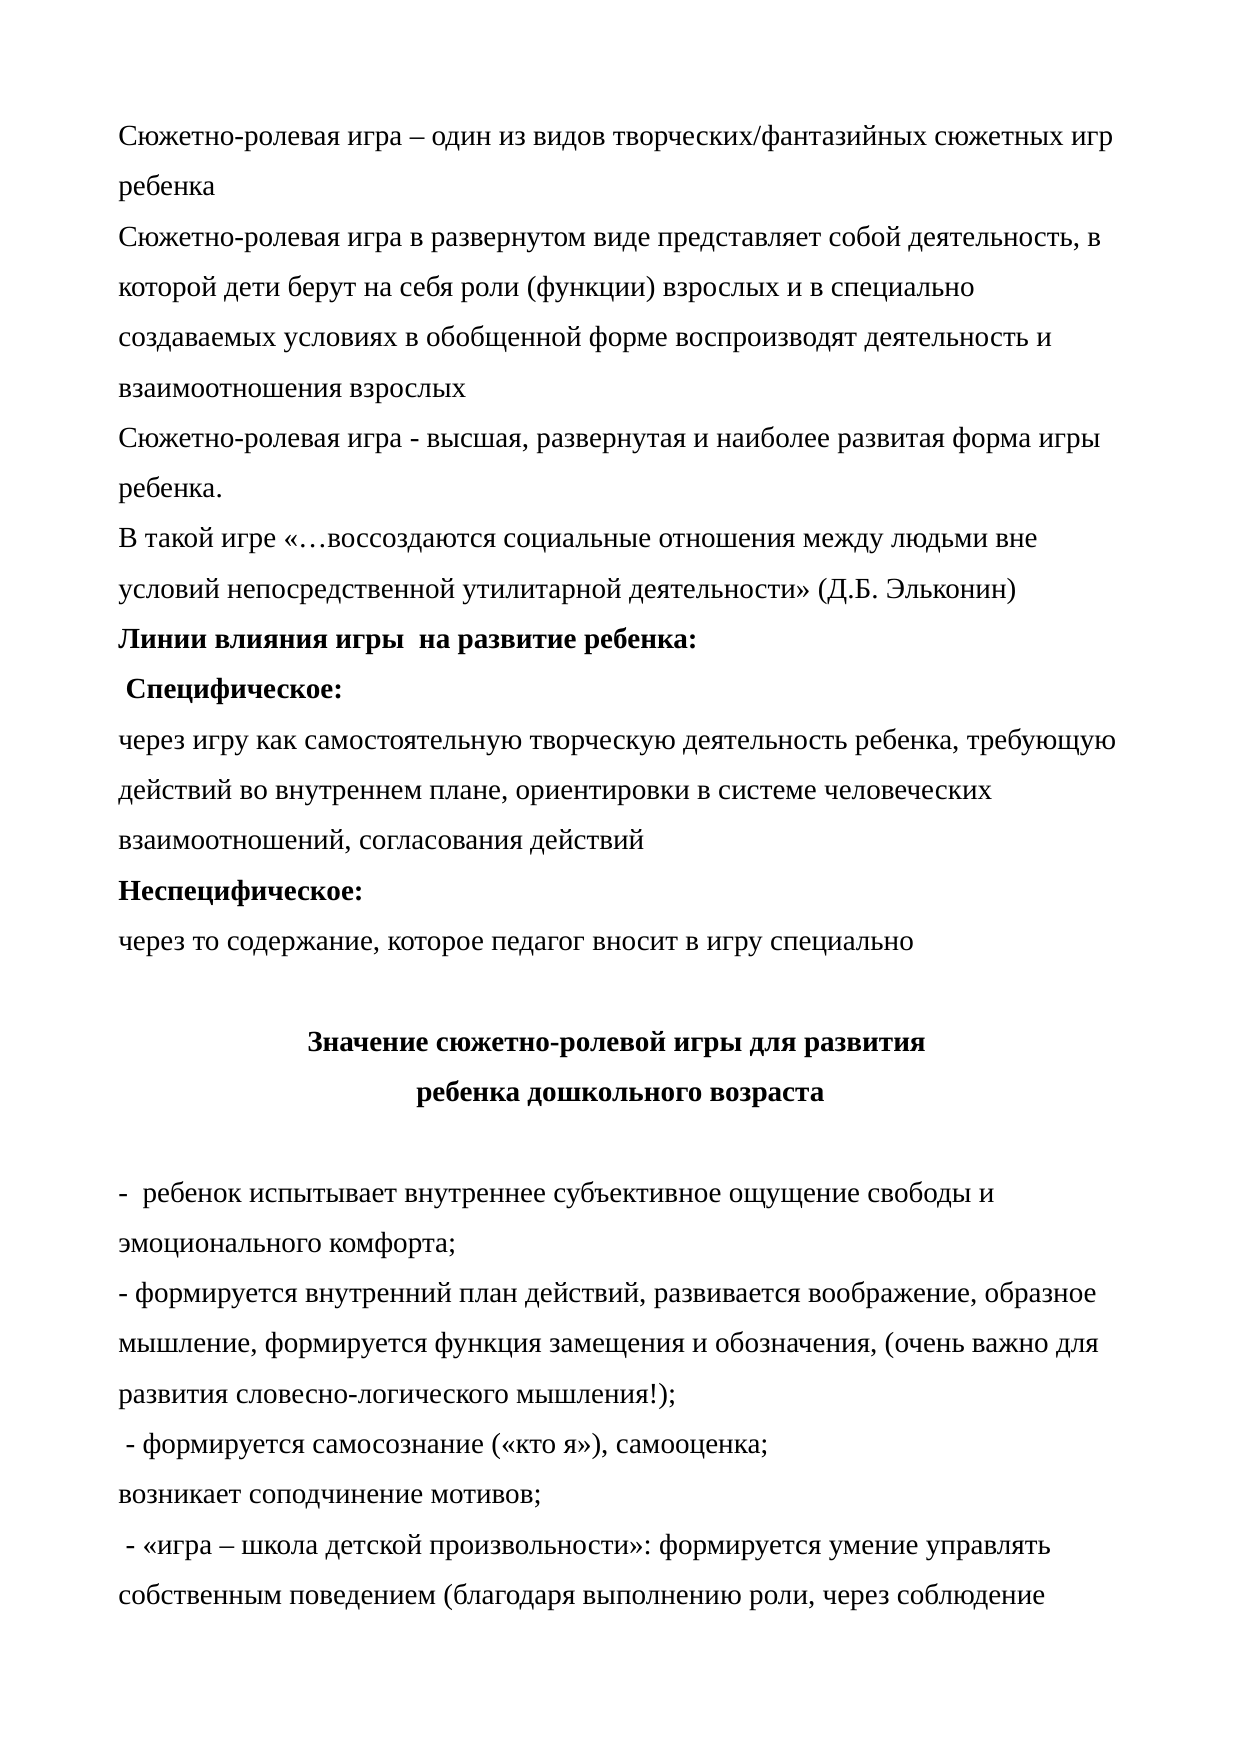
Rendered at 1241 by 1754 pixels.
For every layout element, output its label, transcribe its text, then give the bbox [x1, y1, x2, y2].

text - ребенок испытывает внутреннее субъективное ощущение свободы и эмоционального комфорта; [118, 1175, 1122, 1258]
text - формируется самосознание («кто я»), самооценка; [118, 1426, 1122, 1460]
text Сюжетно-ролевая игра – один из видов творческих/фантазийных сюжетных игр ребенка [118, 118, 1122, 202]
text Сюжетно-ролевая игра - высшая, развернутая и наиболее развитая форма игры ребенка. [118, 420, 1122, 504]
text Значение сюжетно-ролевой игры для развития [118, 1024, 1122, 1057]
text Сюжетно-ролевая игра в развернутом виде представляет собой деятельность, в которой дети берут на себя роли (функции) взрослых и в специально создаваемых условиях в обобщенной форме воспроизводят деятельность и взаимоотношения взрослых [118, 219, 1122, 403]
text через то содержание, которое педагог вносит в игру специально [118, 923, 1122, 957]
text - формируется внутренний план действий, развивается воображение, образное мышление, формируется функция замещения и обозначения, (очень важно для развития словесно-логического мышления!); [118, 1275, 1122, 1409]
text - «игра – школа детской произвольности»: формируется умение управлять собственным поведением (благодаря выполнению роли, через соблюдение [118, 1527, 1122, 1611]
text через игру как самостоятельную творческую деятельность ребенка, требующую действий во внутреннем плане, ориентировки в системе человеческих взаимоотношений, согласования действий [118, 722, 1122, 856]
text ребенка дошкольного возраста [118, 1074, 1122, 1108]
text Неспецифическое: [118, 873, 1122, 906]
text В такой игре «…воссоздаются социальные отношения между людьми вне условий непосредственной утилитарной деятельности» (Д.Б. Эльконин) [118, 521, 1122, 604]
text Специфическое: [118, 672, 1122, 705]
text Линии влияния игры на развитие ребенка: [118, 621, 1122, 655]
text возникает соподчинение мотивов; [118, 1477, 1122, 1510]
